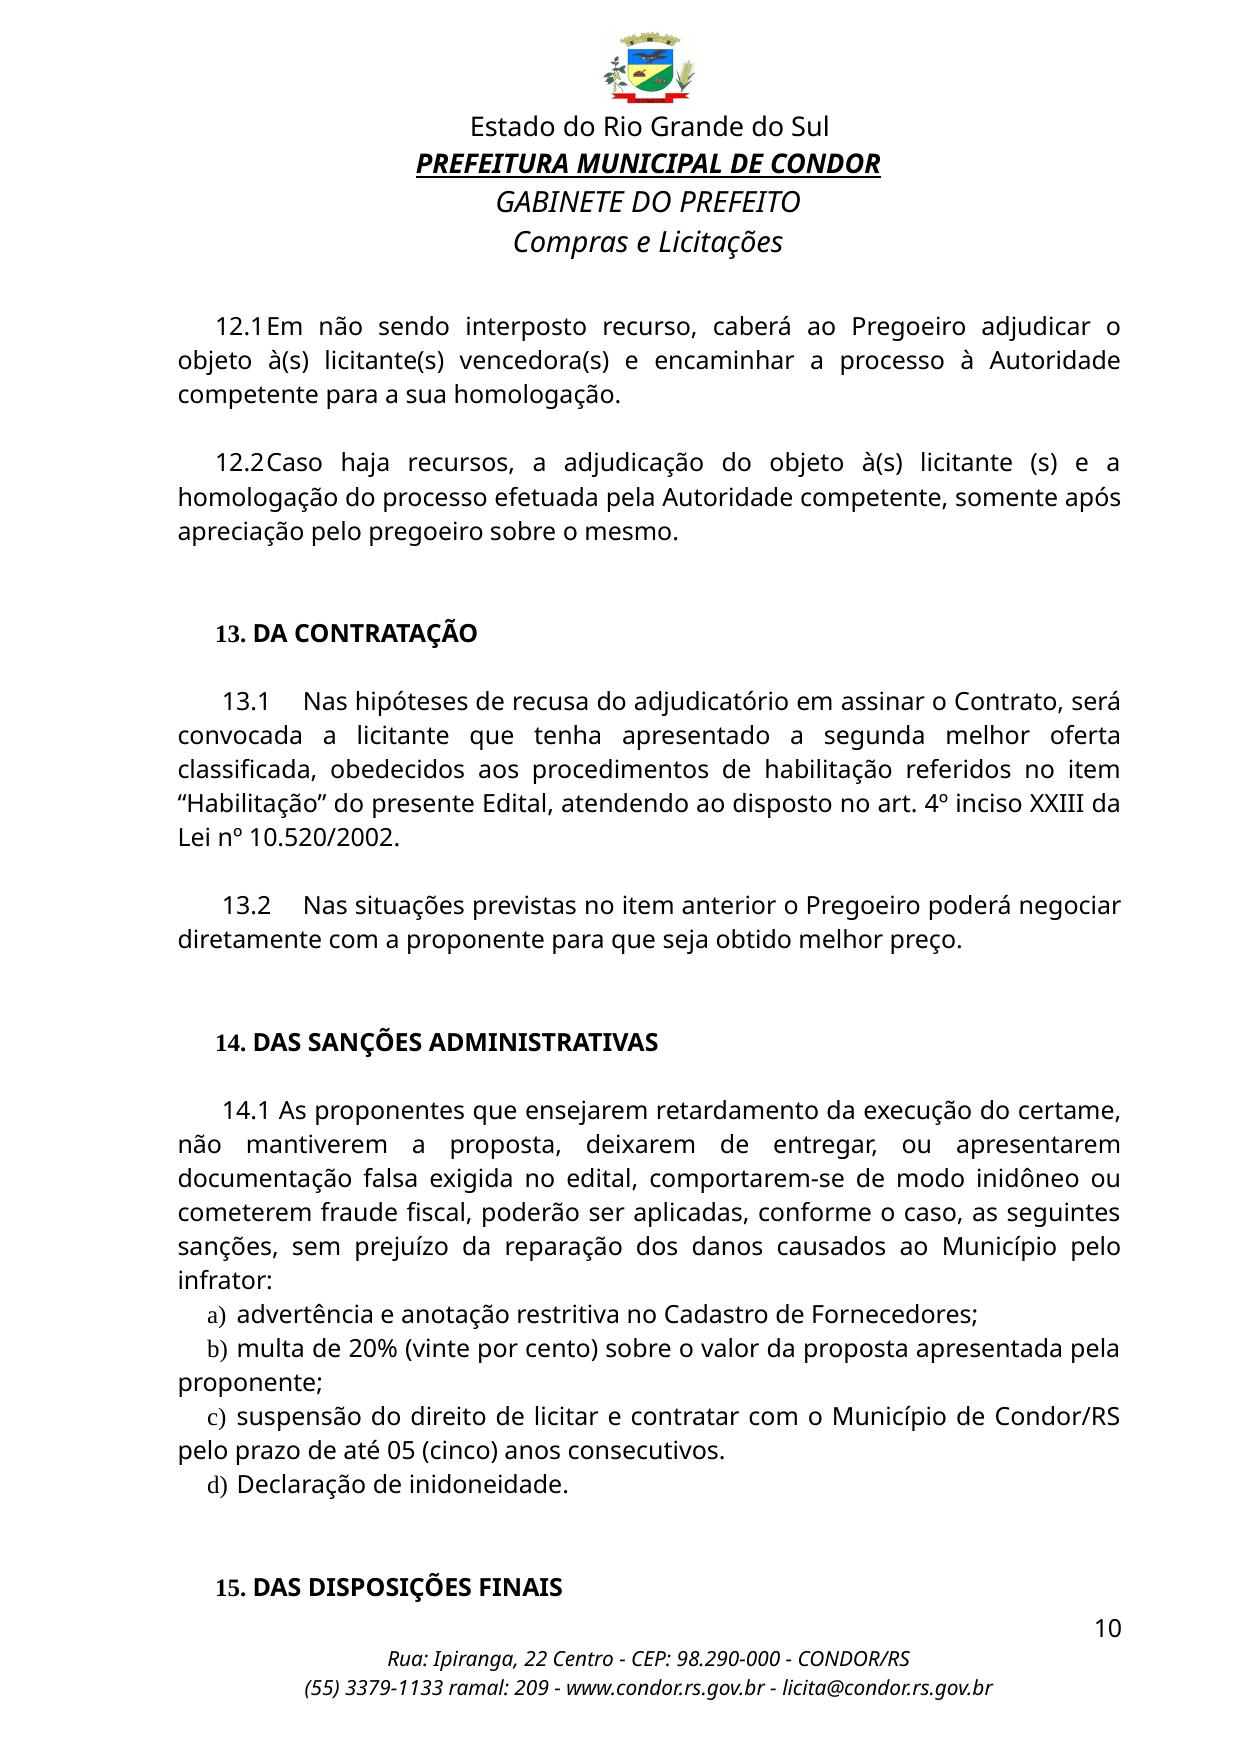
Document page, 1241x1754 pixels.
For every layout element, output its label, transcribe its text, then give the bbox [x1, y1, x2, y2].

list DA CONTRATAÇÃO [215, 615, 1122, 649]
list advertência e anotação restritiva no Cadastro de Fornecedores; [177, 1297, 1122, 1331]
list Nas hipóteses de recusa do adjudicatório em assinar o Contrato, será convocada a licitante que tenha apresentado a segunda melhor oferta classificada, obedecidos aos procedimentos de habilitação referidos no item “Habilitação” do presente Edital, atendendo ao disposto no art. 4º inciso XXIII da Lei nº 10.520/2002. [177, 683, 1122, 854]
list Nas situações previstas no item anterior o Pregoeiro poderá negociar diretamente com a proponente para que seja obtido melhor preço. [177, 888, 1122, 956]
text 14.1 As proponentes que ensejarem retardamento da execução do certame, não mantiverem a proposta, deixarem de entregar, ou apresentarem documentação falsa exigida no edital, comportarem-se de modo inidôneo ou cometerem fraude fiscal, poderão ser aplicadas, conforme o caso, as seguintes sanções, sem prejuízo da reparação dos danos causados ao Município pelo infrator: [177, 1092, 1122, 1297]
list suspensão do direito de licitar e contratar com o Município de Condor/RS pelo prazo de até 05 (cinco) anos consecutivos. [177, 1399, 1122, 1467]
list multa de 20% (vinte por cento) sobre o valor da proposta apresentada pela proponente; [177, 1331, 1122, 1399]
list Caso haja recursos, a adjudicação do objeto à(s) licitante (s) e a homologação do processo efetuada pela Autoridade competente, somente após apreciação pelo pregoeiro sobre o mesmo. [177, 445, 1122, 547]
list Em não sendo interposto recurso, caberá ao Pregoeiro adjudicar o objeto à(s) licitante(s) vencedora(s) e encaminhar a processo à Autoridade competente para a sua homologação. [177, 309, 1122, 411]
list DAS SANÇÕES ADMINISTRATIVAS [215, 1024, 1122, 1058]
list Declaração de inidoneidade. [177, 1467, 1122, 1501]
list DAS DISPOSIÇÕES FINAIS [215, 1569, 1122, 1603]
